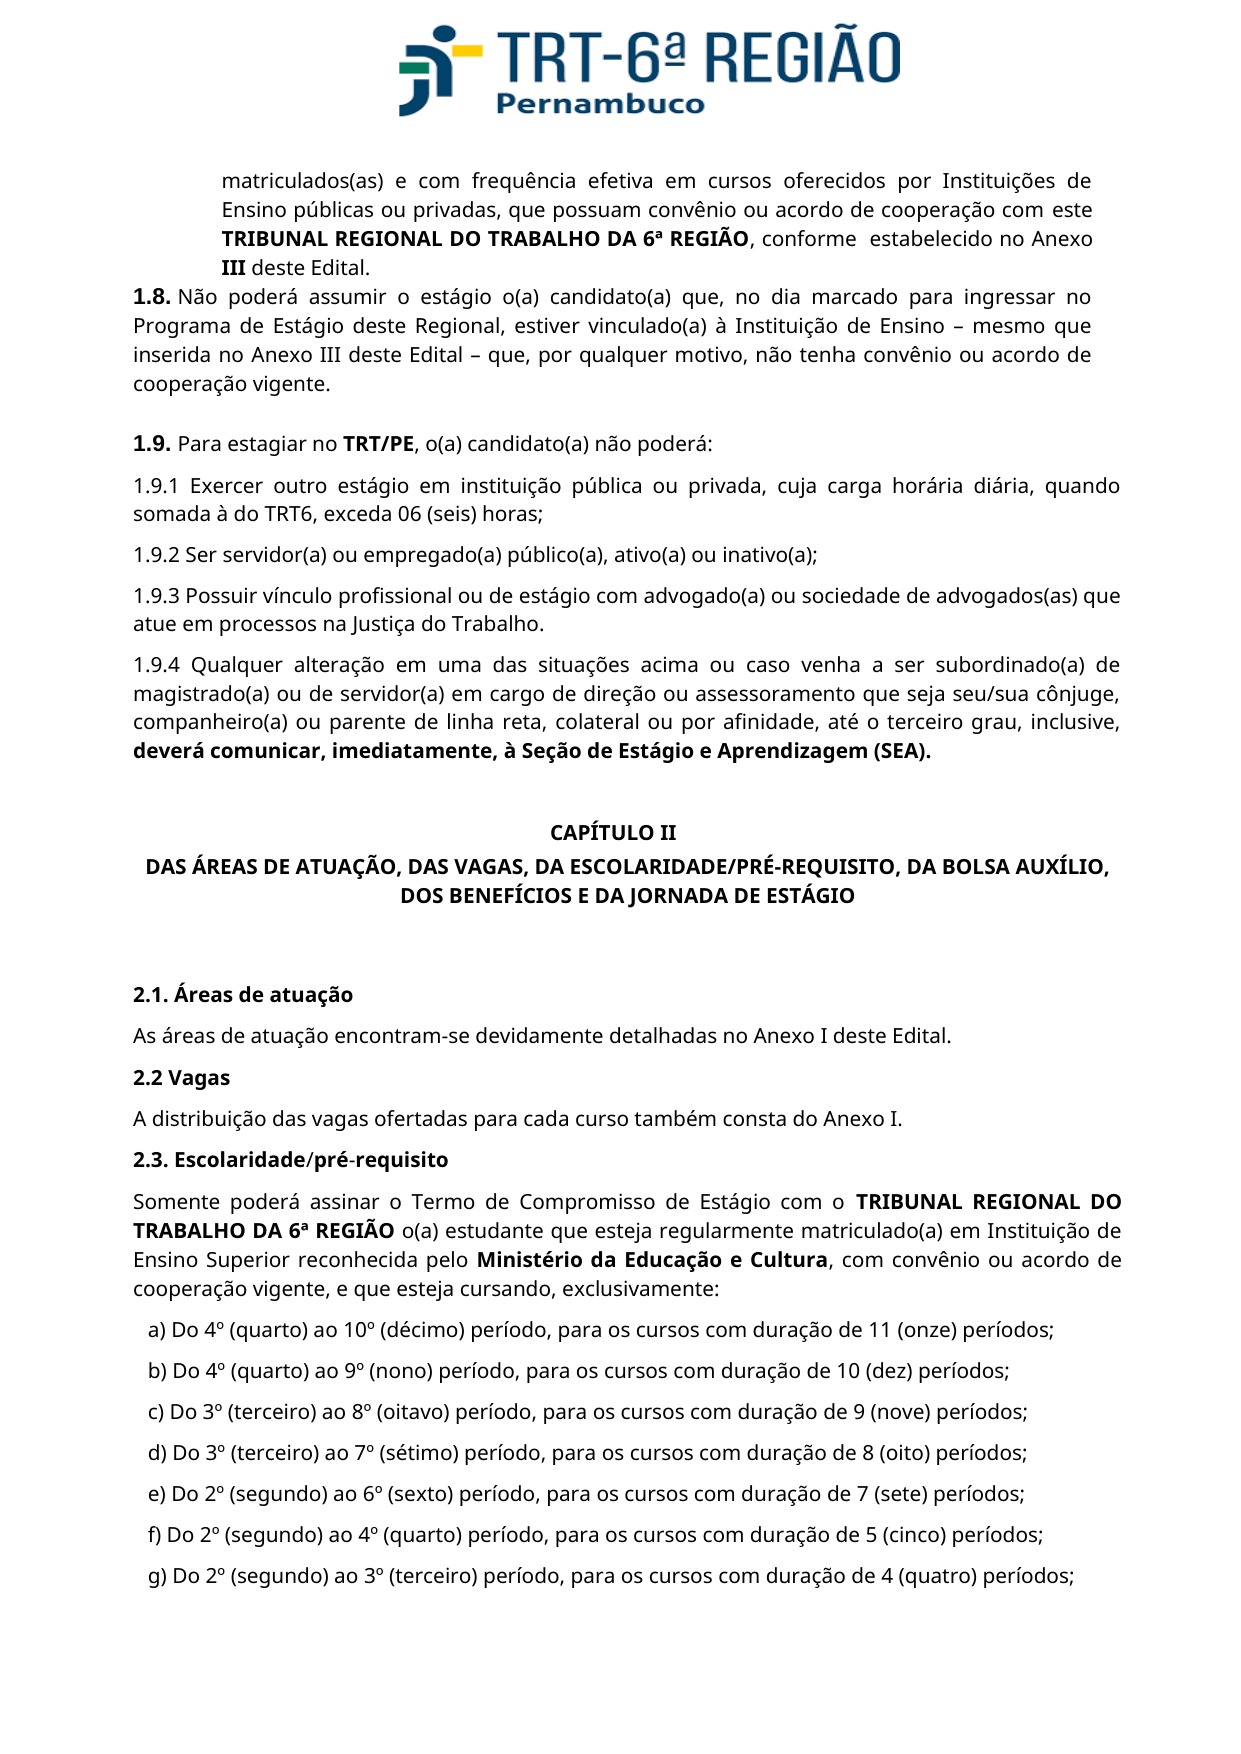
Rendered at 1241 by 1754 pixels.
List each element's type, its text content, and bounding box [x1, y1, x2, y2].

text e) Do 2º (segundo) ao 6º (sexto) período, para os cursos com duração de 7 (sete) períodos; [148, 1479, 1122, 1507]
text 2.1. Áreas de atuação [133, 980, 1123, 1008]
text d) Do 3º (terceiro) ao 7º (sétimo) período, para os cursos com duração de 8 (oito) períodos; [148, 1438, 1122, 1467]
text As áreas de atuação encontram-se devidamente detalhadas no Anexo I deste Edital. [133, 1021, 1123, 1049]
text b) Do 4º (quarto) ao 9º (nono) período, para os cursos com duração de 10 (dez) períodos; [148, 1356, 1122, 1385]
text 2.3. Escolaridade/pré-requisito [133, 1146, 1123, 1174]
list Para estagiar no TRT/PE, o(a) candidato(a) não poderá: [133, 429, 1093, 458]
text 1.9.3 Possuir vínculo profissional ou de estágio com advogado(a) ou sociedade de advogados(as) que atue em processos na Justiça do Trabalho. [133, 581, 1122, 638]
text Somente poderá assinar o Termo de Compromisso de Estágio com o TRIBUNAL REGIONAL DO TRABALHO DA 6ª REGIÃO o(a) estudante que esteja regularmente matriculado(a) em Instituição de Ensino Superior reconhecida pelo Ministério da Educação e Cultura, com convênio ou acordo de cooperação vigente, e que esteja cursando, exclusivamente: [133, 1187, 1122, 1302]
text 1.9.4 Qualquer alteração em uma das situações acima ou caso venha a ser subordinado(a) de magistrado(a) ou de servidor(a) em cargo de direção ou assessoramento que seja seu/sua cônjuge, companheiro(a) ou parente de linha reta, colateral ou por afinidade, até o terceiro grau, inclusive, deverá comunicar, imediatamente, à Seção de Estágio e Aprendizagem (SEA). [133, 651, 1122, 764]
text 1.9.1 Exercer outro estágio em instituição pública ou privada, cuja carga horária diária, quando somada à do TRT6, exceda 06 (seis) horas; [133, 471, 1122, 528]
text g) Do 2º (segundo) ao 3º (terceiro) período, para os cursos com duração de 4 (quatro) períodos; [148, 1561, 1122, 1589]
text a) Do 4º (quarto) ao 10º (décimo) período, para os cursos com duração de 11 (onze) períodos; [148, 1315, 1122, 1344]
text CAPÍTULO II [133, 818, 1093, 846]
text c) Do 3º (terceiro) ao 8º (oitavo) período, para os cursos com duração de 9 (nove) períodos; [148, 1397, 1122, 1426]
text DAS ÁREAS DE ATUAÇÃO, DAS VAGAS, DA ESCOLARIDADE/PRÉ-REQUISITO, DA BOLSA AUXÍLIO, DOS BENEFÍCIOS E DA JORNADA DE ESTÁGIO [133, 852, 1122, 909]
text 1.9.2 Ser servidor(a) ou empregado(a) público(a), ativo(a) ou inativo(a); [133, 540, 1122, 569]
list matriculados(as) e com frequência efetiva em cursos oferecidos por Instituições de Ensino públicas ou privadas, que possuam convênio ou acordo de cooperação com este TRIBUNAL REGIONAL DO TRABALHO DA 6ª REGIÃO, conforme estabelecido no Anexo III deste Edital. [221, 166, 1093, 282]
list Não poderá assumir o estágio o(a) candidato(a) que, no dia marcado para ingressar no Programa de Estágio deste Regional, estiver vinculado(a) à Instituição de Ensino – mesmo que inserida no Anexo III deste Edital – que, por qualquer motivo, não tenha convênio ou acordo de cooperação vigente. [133, 282, 1093, 398]
text f) Do 2º (segundo) ao 4º (quarto) período, para os cursos com duração de 5 (cinco) períodos; [148, 1520, 1122, 1548]
text A distribuição das vagas ofertadas para cada curso também consta do Anexo I. [133, 1104, 1123, 1132]
text 2.2 Vagas [133, 1063, 1123, 1091]
picture [399, 0, 900, 141]
